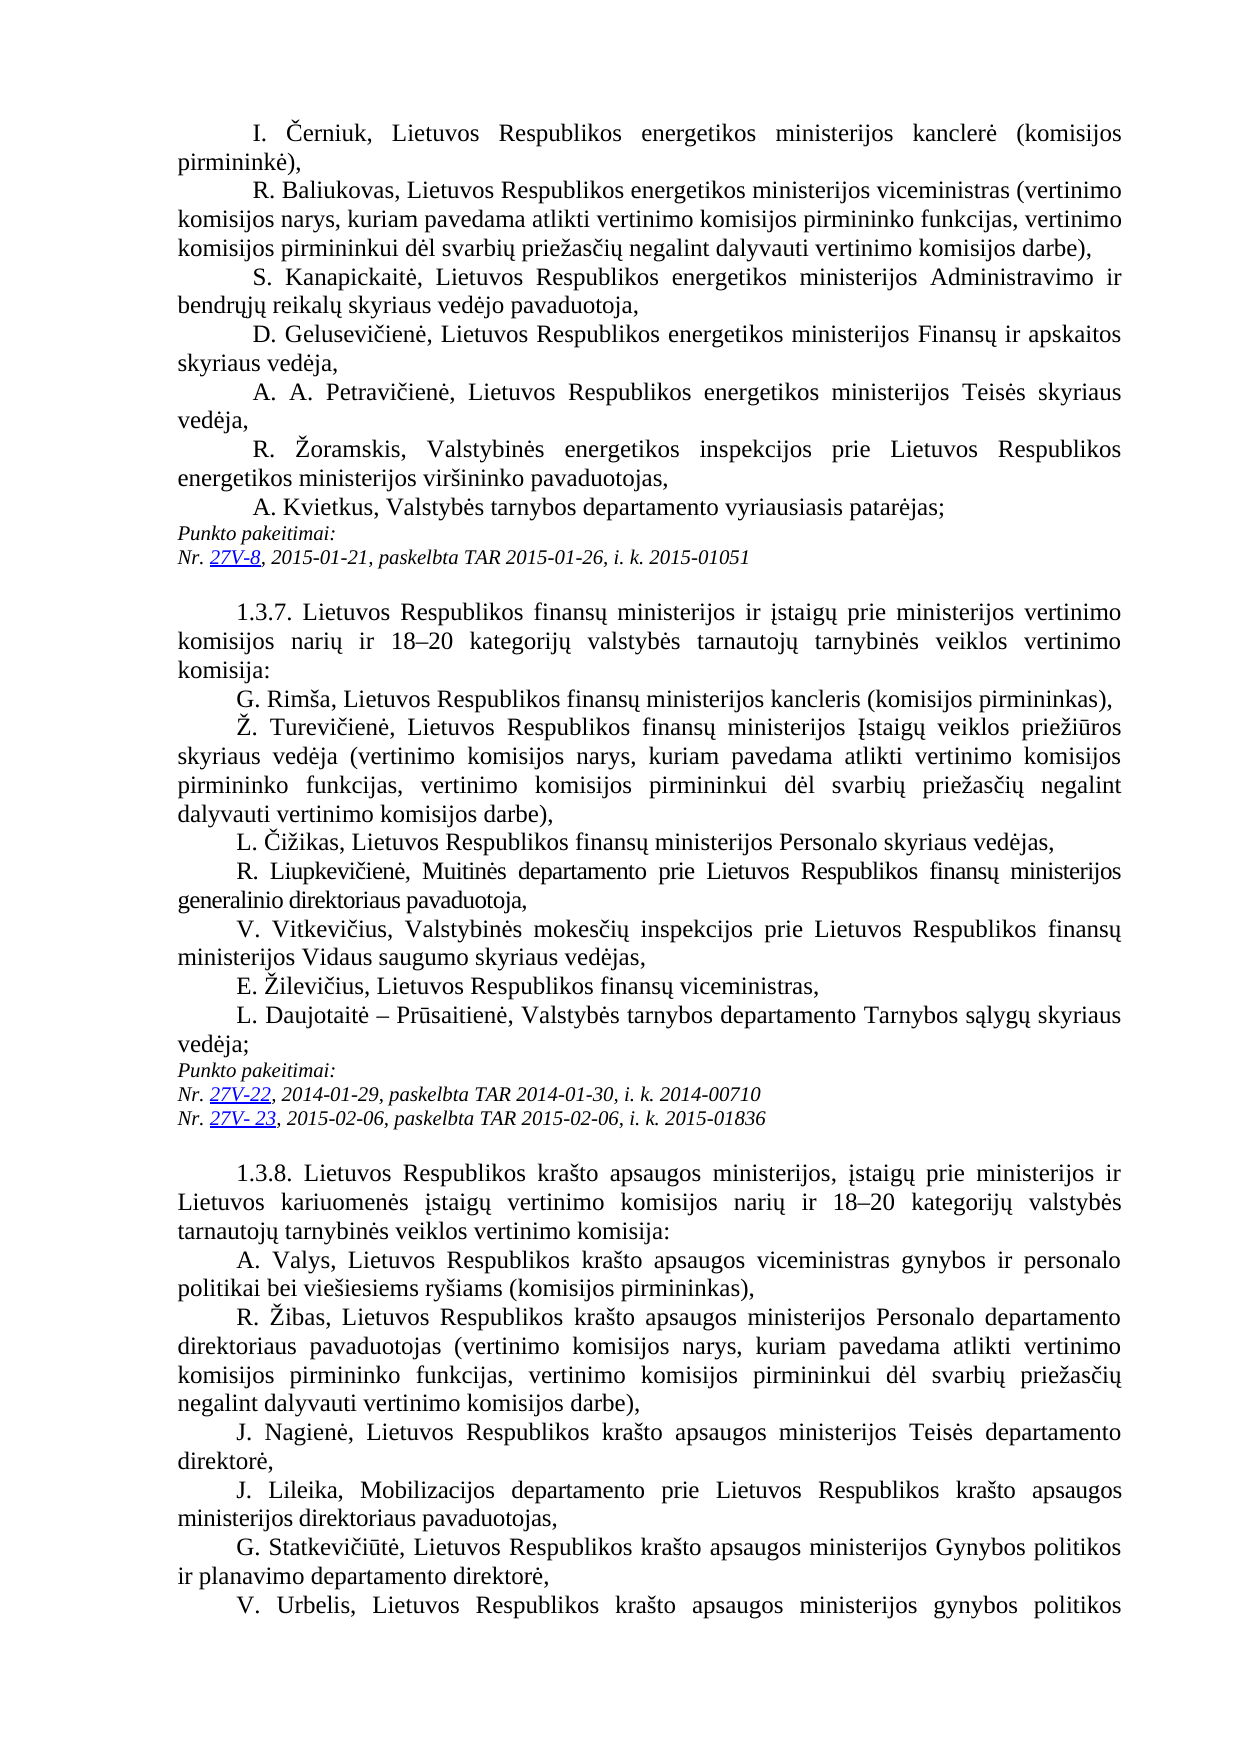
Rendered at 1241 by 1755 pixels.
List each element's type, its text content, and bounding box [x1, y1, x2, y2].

text Punkto pakeitimai: [177, 521, 1122, 545]
text A. Valys, Lietuvos Respublikos krašto apsaugos viceministras gynybos ir personalo politikai bei viešiesiems ryšiams (komisijos pirmininkas), [177, 1245, 1122, 1302]
text Nr. 27V-8, 2015-01-21, paskelbta TAR 2015-01-26, i. k. 2015-01051 [177, 545, 1122, 569]
text J. Nagienė, Lietuvos Respublikos krašto apsaugos ministerijos Teisės departamento direktorė, [177, 1417, 1122, 1475]
text R. Liupkevičienė, Muitinės departamento prie Lietuvos Respublikos finansų ministerijos generalinio direktoriaus pavaduotoja, [177, 856, 1122, 914]
text R. Baliukovas, Lietuvos Respublikos energetikos ministerijos viceministras (vertinimo komisijos narys, kuriam pavedama atlikti vertinimo komisijos pirmininko funkcijas, vertinimo komisijos pirmininkui dėl svarbių priežasčių negalint dalyvauti vertinimo komisijos darbe), [177, 176, 1122, 262]
text L. Čižikas, Lietuvos Respublikos finansų ministerijos Personalo skyriaus vedėjas, [177, 827, 1122, 856]
text 1.3.8. Lietuvos Respublikos krašto apsaugos ministerijos, įstaigų prie ministerijos ir Lietuvos kariuomenės įstaigų vertinimo komisijos narių ir 18–20 kategorijų valstybės tarnautojų tarnybinės veiklos vertinimo komisija: [177, 1158, 1122, 1245]
text A. Kvietkus, Valstybės tarnybos departamento vyriausiasis patarėjas; [177, 492, 1122, 521]
text V. Urbelis, Lietuvos Respublikos krašto apsaugos ministerijos gynybos politikos [177, 1590, 1122, 1618]
text V. Vitkevičius, Valstybinės mokesčių inspekcijos prie Lietuvos Respublikos finansų ministerijos Vidaus saugumo skyriaus vedėjas, [177, 914, 1122, 971]
text Nr. 27V- 23, 2015-02-06, paskelbta TAR 2015-02-06, i. k. 2015-01836 [177, 1106, 1122, 1130]
text S. Kanapickaitė, Lietuvos Respublikos energetikos ministerijos Administravimo ir bendrųjų reikalų skyriaus vedėjo pavaduotoja, [177, 262, 1122, 319]
text I. Černiuk, Lietuvos Respublikos energetikos ministerijos kanclerė (komisijos pirmininkė), [177, 118, 1122, 176]
text Ž. Turevičienė, Lietuvos Respublikos finansų ministerijos Įstaigų veiklos priežiūros skyriaus vedėja (vertinimo komisijos narys, kuriam pavedama atlikti vertinimo komisijos pirmininko funkcijas, vertinimo komisijos pirmininkui dėl svarbių priežasčių negalint dalyvauti vertinimo komisijos darbe), [177, 712, 1122, 827]
text G. Rimša, Lietuvos Respublikos finansų ministerijos kancleris (komisijos pirmininkas), [177, 684, 1122, 712]
text Punkto pakeitimai: [177, 1057, 1122, 1082]
text E. Žilevičius, Lietuvos Respublikos finansų viceministras, [177, 971, 1122, 1000]
text G. Statkevičiūtė, Lietuvos Respublikos krašto apsaugos ministerijos Gynybos politikos ir planavimo departamento direktorė, [177, 1532, 1122, 1590]
text R. Žoramskis, Valstybinės energetikos inspekcijos prie Lietuvos Respublikos energetikos ministerijos viršininko pavaduotojas, [177, 434, 1122, 492]
text A. A. Petravičienė, Lietuvos Respublikos energetikos ministerijos Teisės skyriaus vedėja, [177, 377, 1122, 434]
text J. Lileika, Mobilizacijos departamento prie Lietuvos Respublikos krašto apsaugos ministerijos direktoriaus pavaduotojas, [177, 1475, 1122, 1532]
text Nr. 27V-22, 2014-01-29, paskelbta TAR 2014-01-30, i. k. 2014-00710 [177, 1082, 1122, 1106]
text L. Daujotaitė – Prūsaitienė, Valstybės tarnybos departamento Tarnybos sąlygų skyriaus vedėja; [177, 1000, 1122, 1057]
text R. Žibas, Lietuvos Respublikos krašto apsaugos ministerijos Personalo departamento direktoriaus pavaduotojas (vertinimo komisijos narys, kuriam pavedama atlikti vertinimo komisijos pirmininko funkcijas, vertinimo komisijos pirmininkui dėl svarbių priežasčių negalint dalyvauti vertinimo komisijos darbe), [177, 1302, 1122, 1417]
text D. Gelusevičienė, Lietuvos Respublikos energetikos ministerijos Finansų ir apskaitos skyriaus vedėja, [177, 319, 1122, 377]
text 1.3.7. Lietuvos Respublikos finansų ministerijos ir įstaigų prie ministerijos vertinimo komisijos narių ir 18–20 kategorijų valstybės tarnautojų tarnybinės veiklos vertinimo komisija: [177, 597, 1122, 684]
